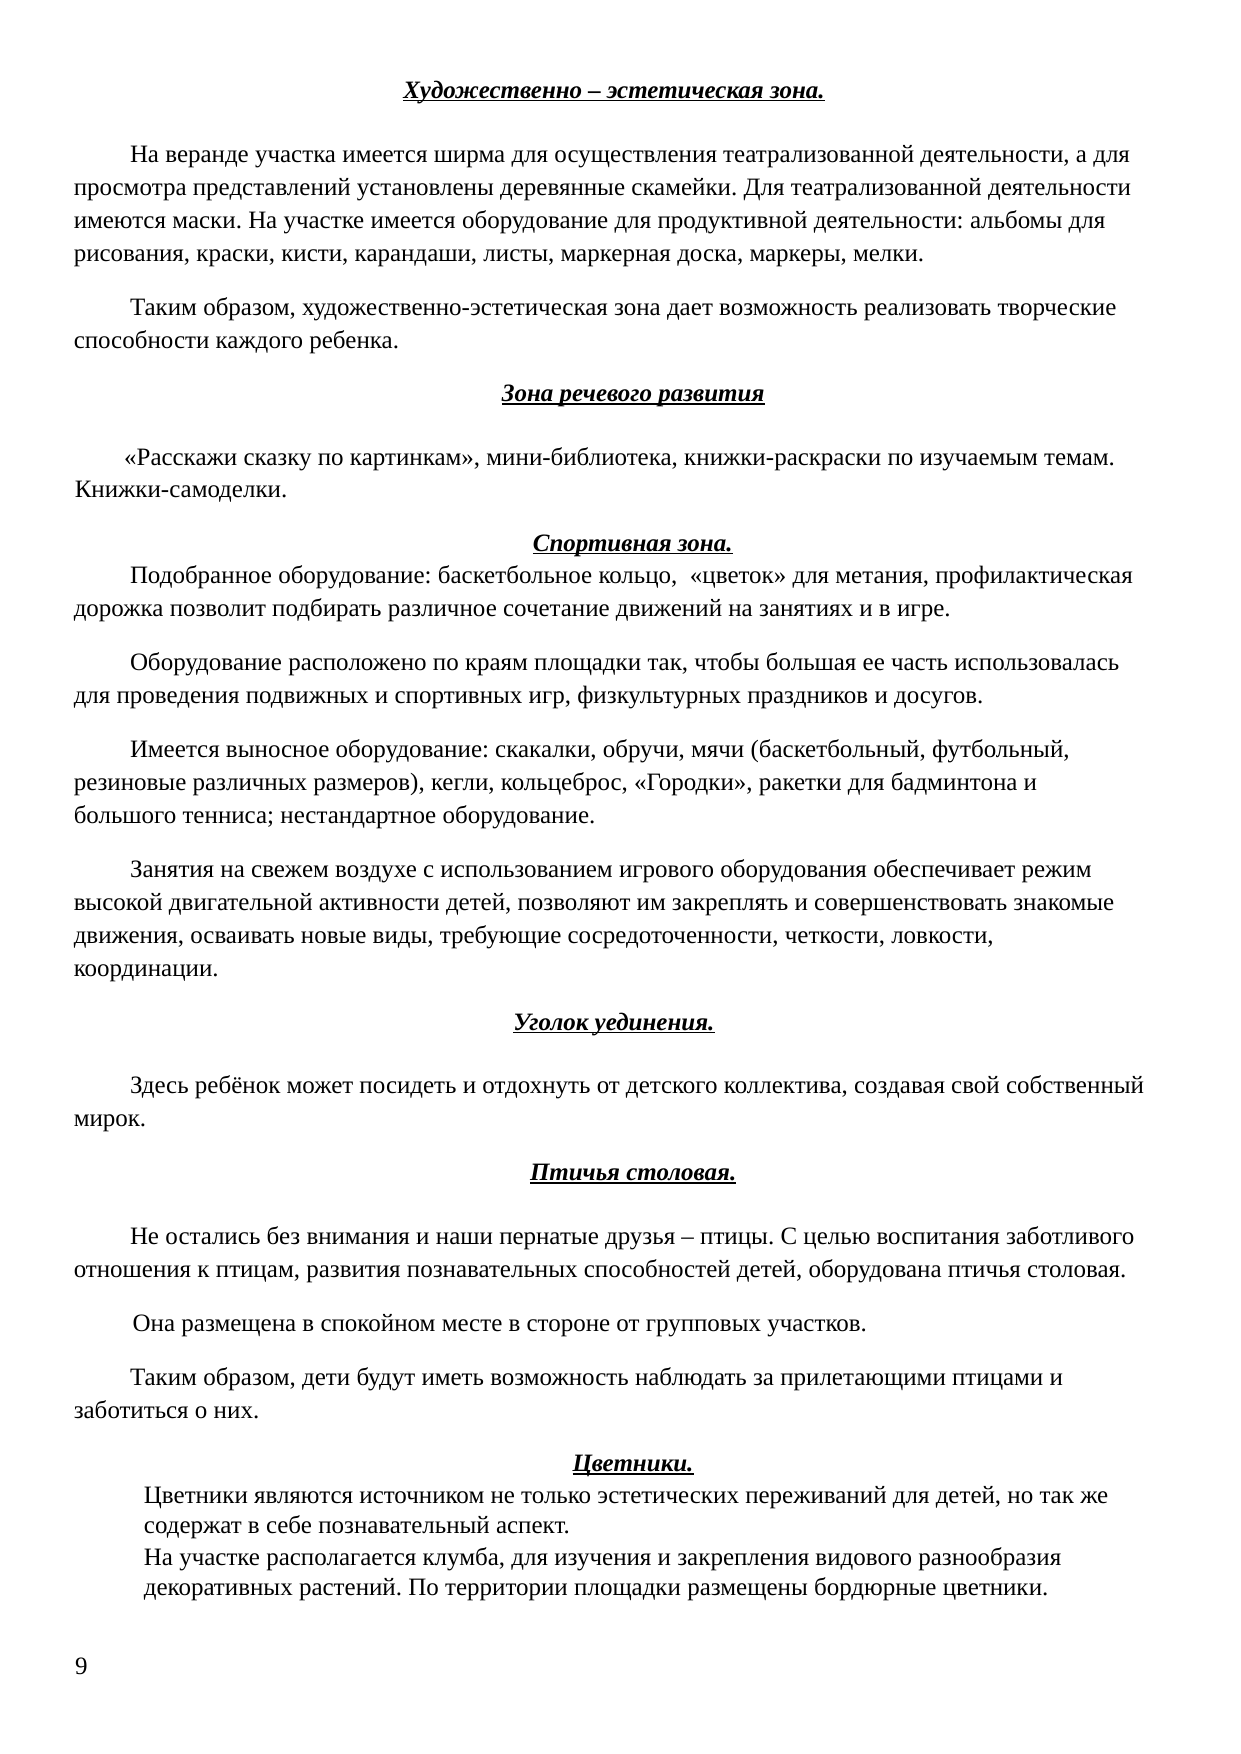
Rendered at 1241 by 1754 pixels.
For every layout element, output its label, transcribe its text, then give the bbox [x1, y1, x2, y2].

text Подобранное оборудование: баскетбольное кольцо, «цветок» для метания, профилактическая дорожка позволит подбирать различное сочетание движений на занятиях и в игре. [73, 560, 1140, 622]
text Уголок уединения. [144, 1007, 1090, 1035]
text Не остались без внимания и наши пернатые друзья – птицы. С целью воспитания заботливого отношения к птицам, развития познавательных способностей детей, оборудована птичья столовая. [73, 1221, 1158, 1283]
text На участке располагается клумба, для изучения и закрепления видового разнообразия декоративных растений. По территории площадки размещены бордюрные цветники. [144, 1542, 1128, 1601]
text «Расскажи сказку по картинкам», мини-библиотека, книжки-раскраски по изучаемым темам. [80, 442, 1165, 471]
text На веранде участка имеется ширма для осуществления театрализованной деятельности, а для просмотра представлений установлены деревянные скамейки. Для театрализованной деятельности имеются маски. На участке имеется оборудование для продуктивной деятельности: альбомы для рисования, краски, кисти, карандаши, листы, маркерная доска, маркеры, мелки. [73, 139, 1158, 267]
text Цветники. [144, 1448, 1128, 1477]
text Имеется выносное оборудование: скакалки, обручи, мячи (баскетбольный, футбольный, резиновые различных размеров), кегли, кольцеброс, «Городки», ракетки для бадминтона и большого тенниса; нестандартное оборудование. [73, 734, 1140, 828]
text Спортивная зона. [144, 528, 1128, 557]
text Художественно – эстетическая зона. [144, 75, 1090, 104]
text Здесь ребёнок может посидеть и отдохнуть от детского коллектива, создавая свой собственный мирок. [73, 1070, 1158, 1132]
text Таким образом, дети будут иметь возможность наблюдать за прилетающими птицами и заботиться о них. [73, 1362, 1158, 1423]
text Оборудование расположено по краям площадки так, чтобы большая ее часть использовалась для проведения подвижных и спортивных игр, физкультурных праздников и досугов. [73, 647, 1158, 709]
text Она размещена в спокойном месте в стороне от групповых участков. [132, 1308, 1158, 1337]
text Цветники являются источником не только эстетических переживаний для детей, но так же содержат в себе познавательный аспект. [144, 1480, 1128, 1539]
text Зона речевого развития [144, 378, 1128, 407]
text Таким образом, художественно-эстетическая зона дает возможность реализовать творческие способности каждого ребенка. [73, 292, 1158, 353]
text Занятия на свежем воздухе с использованием игрового оборудования обеспечивает режим высокой двигательной активности детей, позволяют им закреплять и совершенствовать знакомые движения, осваивать новые виды, требующие сосредоточенности, четкости, ловкости, координации. [73, 854, 1139, 981]
text Книжки-самоделки. [74, 474, 1158, 503]
text Птичья столовая. [144, 1157, 1128, 1186]
